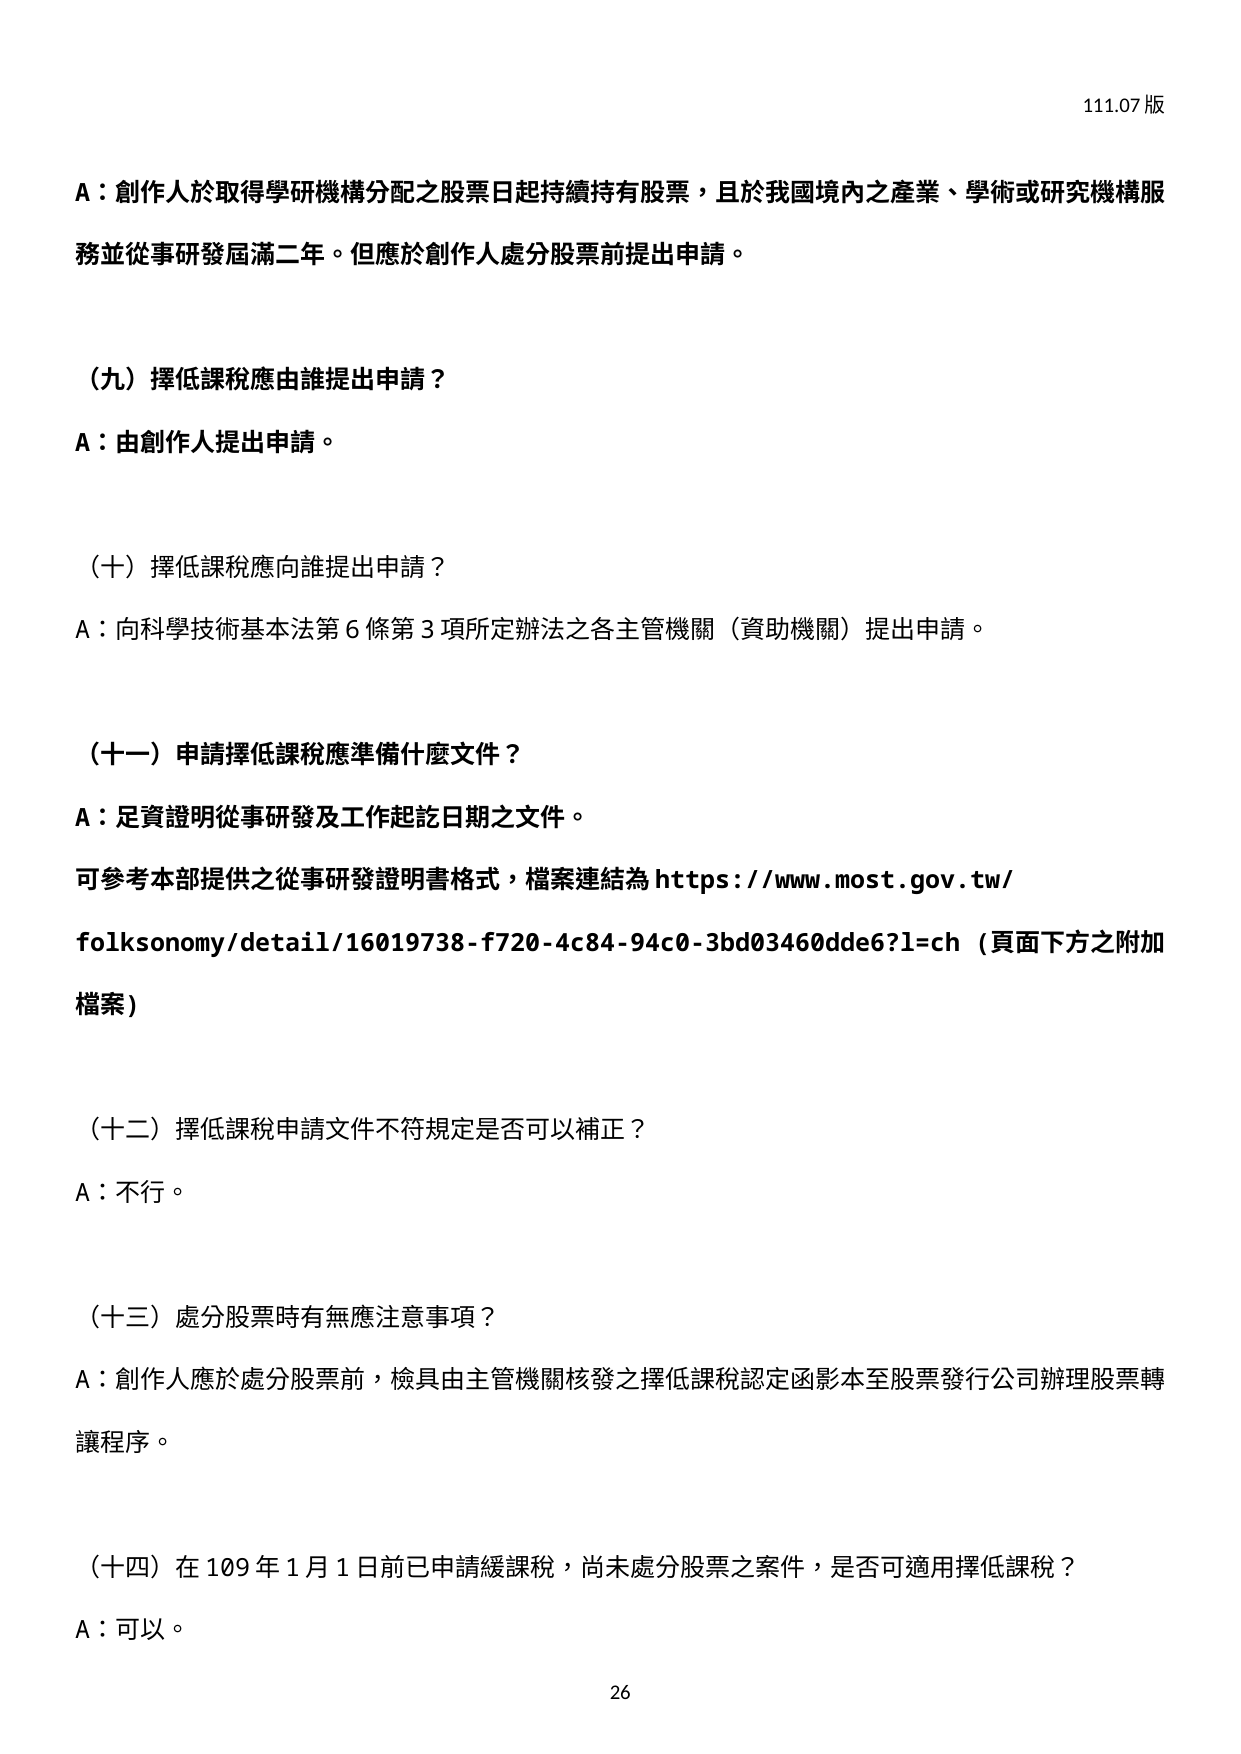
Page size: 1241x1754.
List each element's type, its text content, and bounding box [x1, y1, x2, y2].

text A：創作人於取得學研機構分配之股票日起持續持有股票，且於我國境內之產業、學術或研究機構服務並從事研發屆滿二年。但應於創作人處分股票前提出申請。 [75, 149, 1165, 274]
text （十）擇低課稅應向誰提出申請？ [75, 524, 1165, 586]
text （十四）在109年1月1日前已申請緩課稅，尚未處分股票之案件，是否可適用擇低課稅？ [75, 1524, 1165, 1586]
text （十二）擇低課稅申請文件不符規定是否可以補正？ [75, 1086, 1165, 1149]
text （十一）申請擇低課稅應準備什麼文件？ [75, 711, 1165, 774]
text A：向科學技術基本法第6條第3項所定辦法之各主管機關（資助機關）提出申請。 [75, 586, 1165, 649]
text A：創作人應於處分股票前，檢具由主管機關核發之擇低課稅認定函影本至股票發行公司辦理股票轉讓程序。 [75, 1336, 1165, 1461]
text 可參考本部提供之從事研發證明書格式，檔案連結為https://www.most.gov.tw/folksonomy/detail/16019738-f720-4c84-94c0-3bd03460dde6?l=ch (頁面下方之附加檔案) [75, 836, 1165, 1024]
text A：不行。 [75, 1149, 1165, 1211]
text （九）擇低課稅應由誰提出申請？ [75, 336, 1165, 399]
text A：可以。 [75, 1586, 1165, 1649]
text （十三）處分股票時有無應注意事項？ [75, 1274, 1165, 1336]
text A：由創作人提出申請。 [75, 399, 1165, 461]
text A：足資證明從事研發及工作起訖日期之文件。 [75, 774, 1165, 836]
